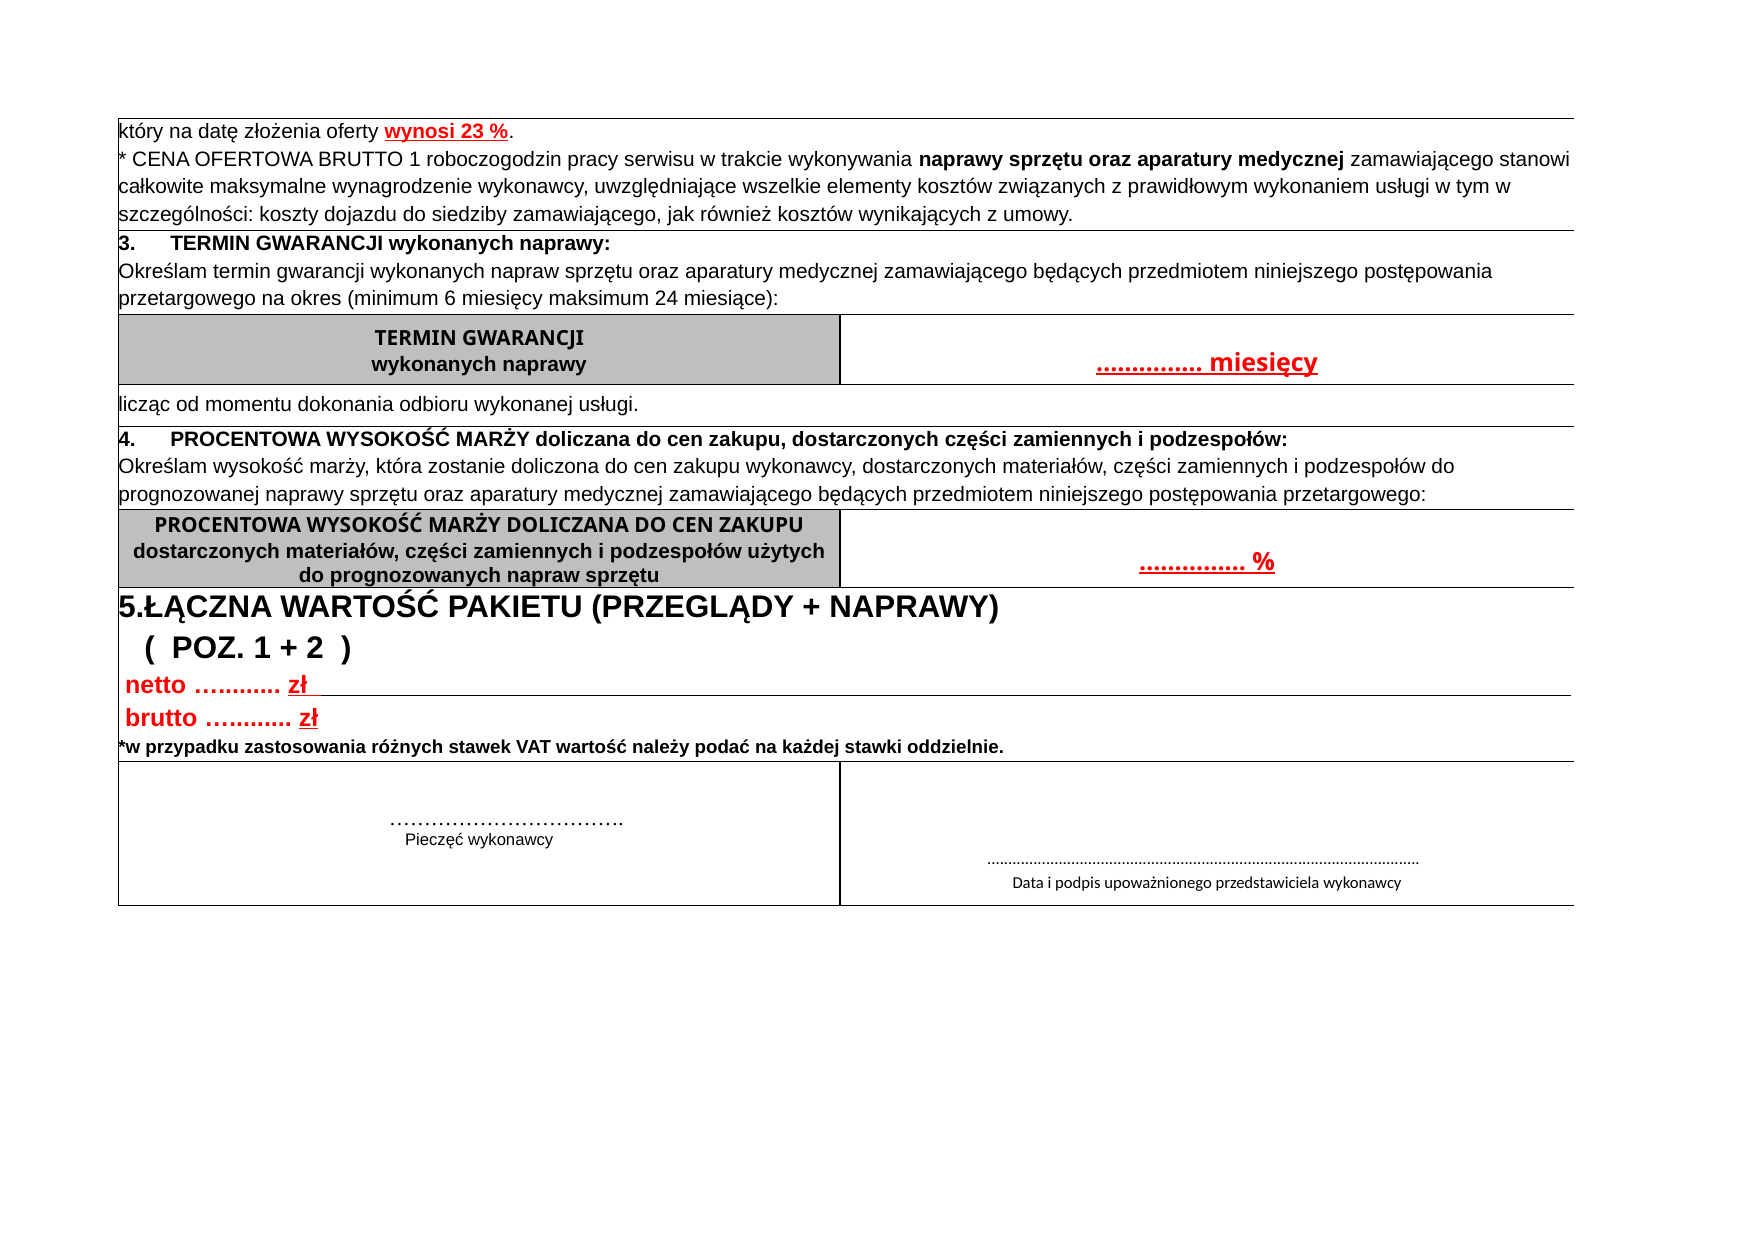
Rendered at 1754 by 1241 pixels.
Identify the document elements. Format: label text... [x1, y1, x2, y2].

table_cell ……………………………. Pieczęć wykonawcy [119, 762, 839, 905]
table_cell 3. TERMIN GWARANCJI wykonanych naprawy: Określam termin gwarancji wykonanych napraw sprzętu oraz aparatury medycznej zamawiającego będących przedmiotem niniejszego postępowania przetargowego na okres (minimum 6 miesięcy maksimum 24 miesiące): [119, 231, 1574, 313]
table_cell 4. PROCENTOWA WYSOKOŚĆ MARŻY doliczana do cen zakupu, dostarczonych części zamiennych i podzespołów: Określam wysokość marży, która zostanie doliczona do cen zakupu wykonawcy, dostarczonych materiałów, części zamiennych i podzespołów do prognozowanej naprawy sprzętu oraz aparatury medycznej zamawiającego będących przedmiotem niniejszego postępowania przetargowego: [119, 427, 1574, 509]
table_cell ....................................................................................................... Data i podpis upoważnionego przedstawiciela wykonawcy [841, 762, 1574, 905]
table_cell PROCENTOWA WYSOKOŚĆ MARŻY DOLICZANA DO CEN ZAKUPU dostarczonych materiałów, części zamiennych i podzespołów użytych do prognozowanych napraw sprzętu [119, 510, 839, 587]
table_cell TERMIN GWARANCJI wykonanych naprawy [119, 315, 839, 384]
table_cell który na datę złożenia oferty wynosi 23 %. * CENA OFERTOWA BRUTTO 1 roboczogodzin pracy serwisu w trakcie wykonywania naprawy sprzętu oraz aparatury medycznej zamawiającego stanowi całkowite maksymalne wynagrodzenie wykonawcy, uwzględniające wszelkie elementy kosztów związanych z prawidłowym wykonaniem usługi w tym w szczególności: koszty dojazdu do siedziby zamawiającego, jak również kosztów wynikających z umowy. [119, 119, 1574, 230]
table_cell …………… miesięcy [841, 315, 1574, 384]
table_cell 5.ŁĄCZNA WARTOŚĆ PAKIETU (PRZEGLĄDY + NAPRAWY) ( POZ. 1 + 2 ) netto …......... zł brutto …......... zł *w przypadku zastosowania różnych stawek VAT wartość należy podać na każdej stawki oddzielnie. [119, 588, 1574, 761]
table_cell licząc od momentu dokonania odbioru wykonanej usługi. [119, 385, 1574, 426]
table_cell …………… % [841, 510, 1574, 587]
